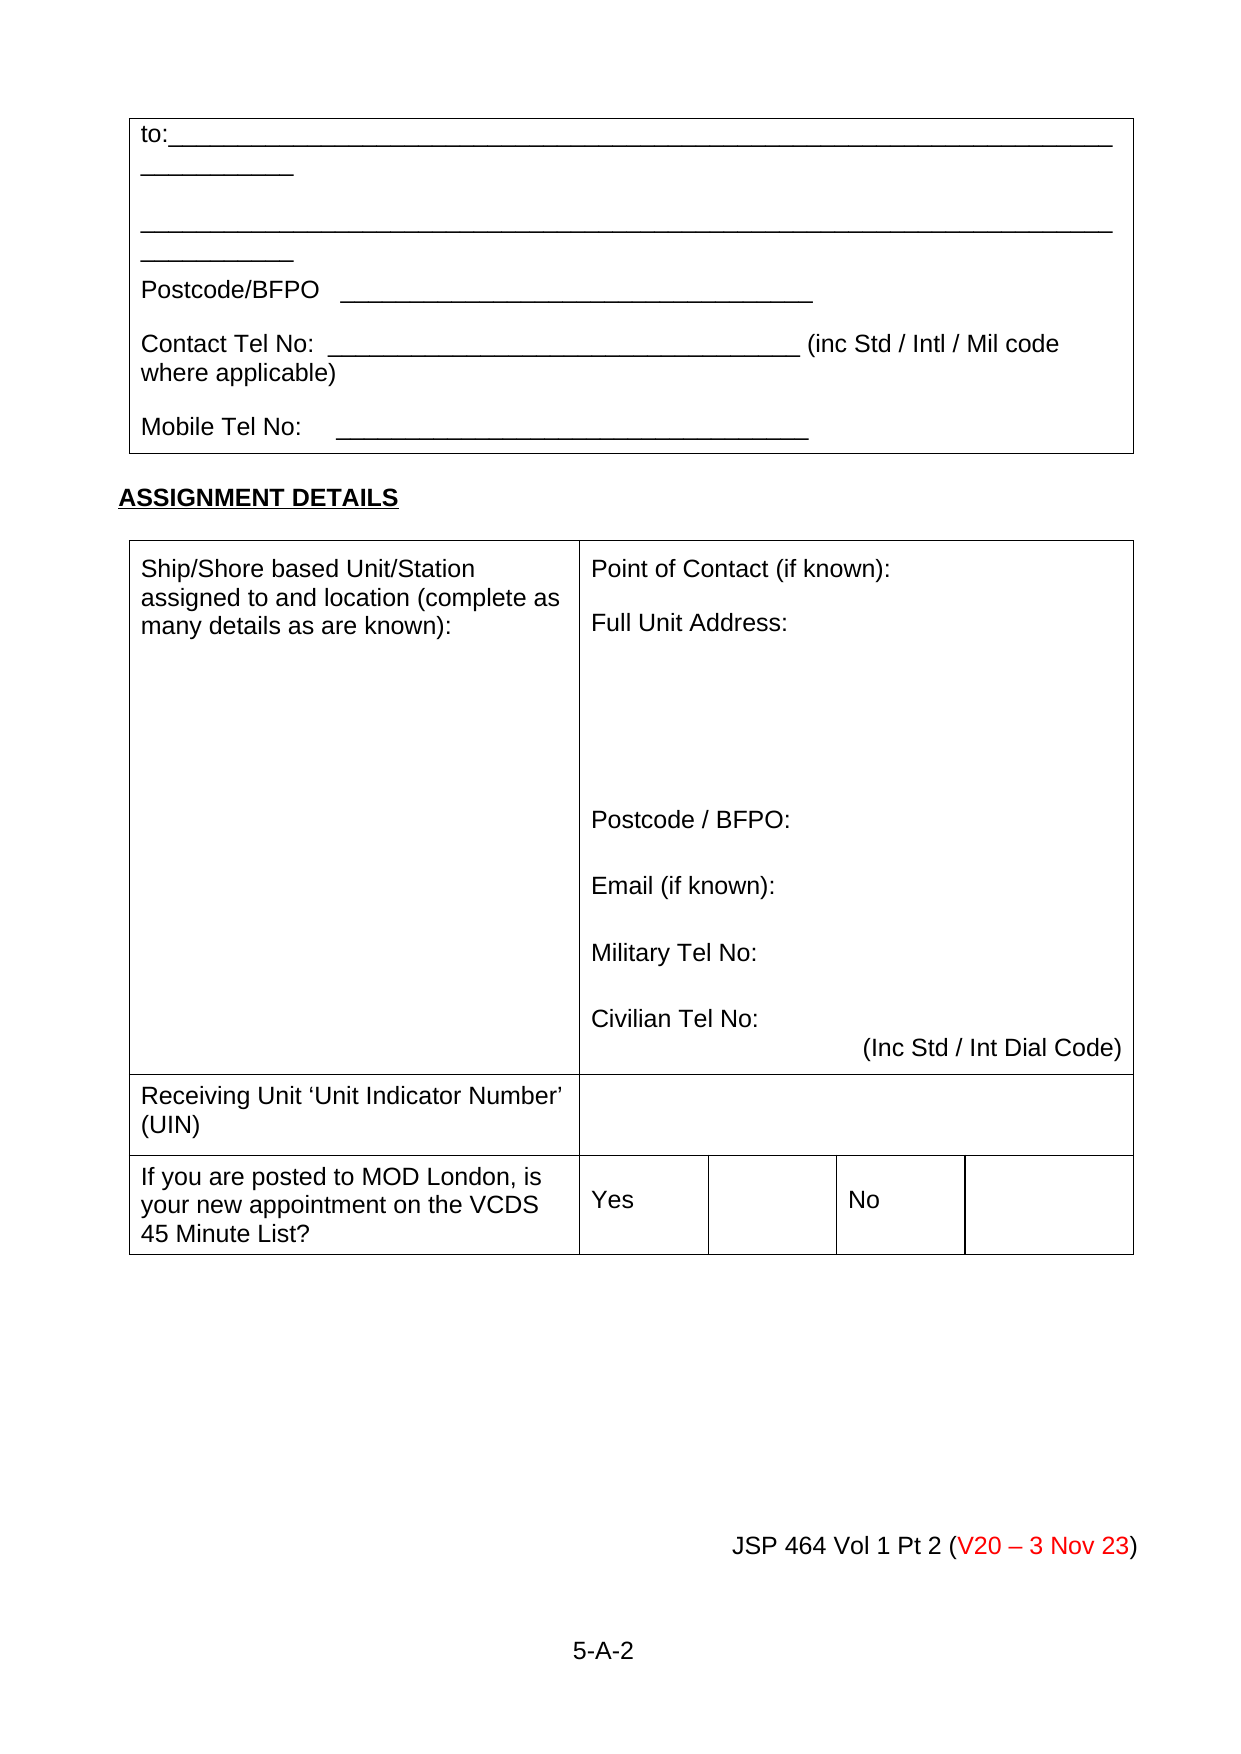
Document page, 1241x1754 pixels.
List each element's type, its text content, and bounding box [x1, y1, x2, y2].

table_header Point of Contact (if known): Full Unit Address: Postcode / BFPO: Email (if known): Military Tel No: Civilian Tel No: (Inc Std / Int Dial Code) [580, 541, 1133, 1074]
table_cell No [837, 1156, 964, 1254]
table_cell Receiving Unit ‘Unit Indicator Number’ (UIN) [130, 1075, 579, 1154]
text ASSIGNMENT DETAILS [118, 483, 1122, 511]
table_cell Yes [580, 1156, 708, 1254]
table_cell Address where correspondence / offer should be sent (i.e. your current accommodation address): to:_______________________________________________________________________________ _________________________________________________________________________________ Postcode/BFPO __________________________________ Contact Tel No: __________________________________ (inc Std / Intl / Mil code where applicable) Mobile Tel No: __________________________________ [130, 119, 1133, 453]
table_cell [966, 1156, 1133, 1254]
table_cell [709, 1156, 836, 1254]
table_header Ship/Shore based Unit/Station assigned to and location (complete as many details as are known): [130, 541, 579, 1074]
table_cell If you are posted to MOD London, is your new appointment on the VCDS 45 Minute List? [130, 1156, 579, 1254]
table_cell [580, 1075, 1133, 1154]
